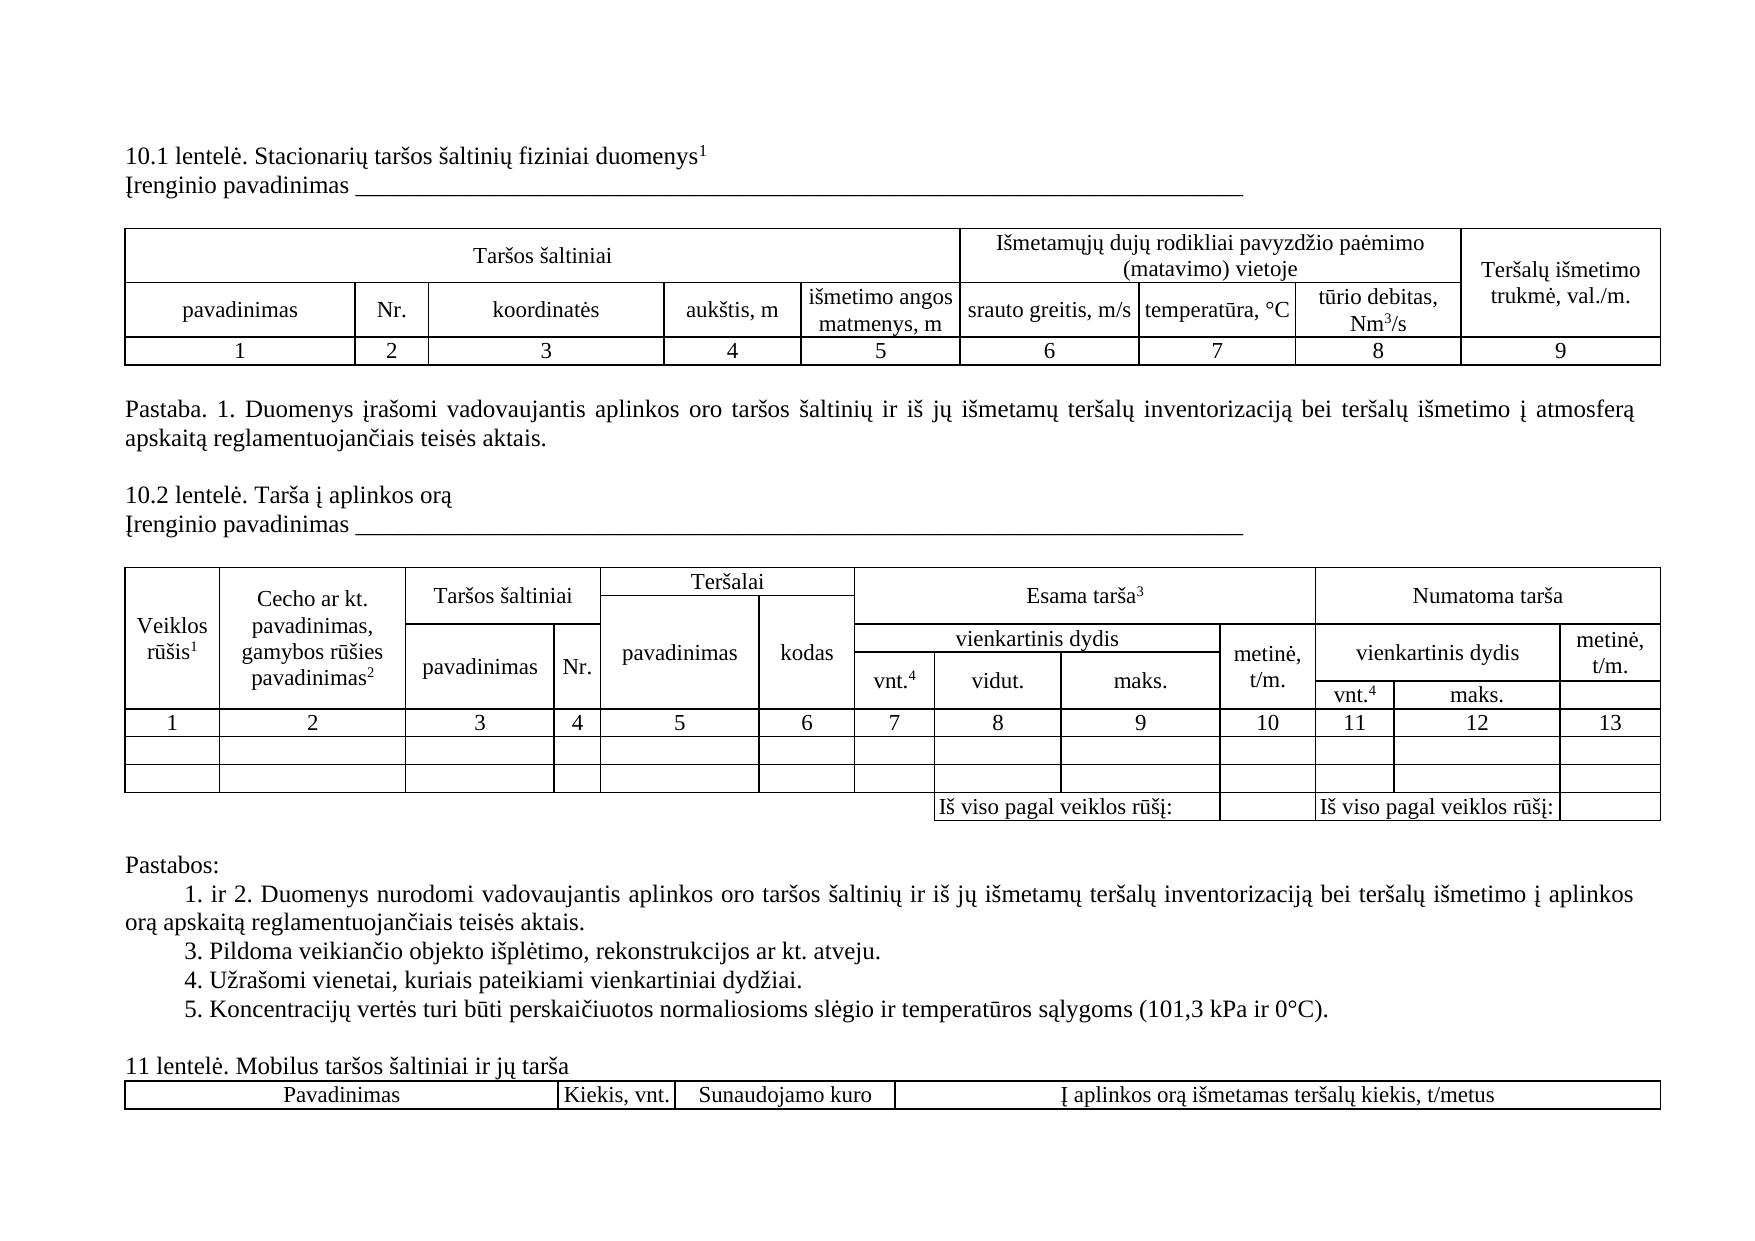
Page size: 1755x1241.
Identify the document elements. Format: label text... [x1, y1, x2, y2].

table_cell koordinatės [429, 283, 663, 336]
table_cell [1062, 737, 1219, 764]
text Įrenginio pavadinimas _______________________________________________________________________ [125, 170, 1636, 199]
table_cell 4 [665, 338, 800, 364]
table_cell [126, 737, 219, 764]
table_cell 5 [601, 710, 758, 736]
table_cell Nr. [555, 625, 600, 708]
table_cell [1316, 737, 1393, 764]
table_cell Iš viso pagal veiklos rūšį: [1316, 793, 1559, 819]
table_cell [406, 765, 553, 792]
table_cell pavadinimas [126, 283, 354, 336]
text 4. Užrašomi vienetai, kuriais pateikiami vienkartiniai dydžiai. [125, 965, 1636, 994]
table_header Taršos šaltiniai [406, 568, 600, 623]
table_cell Nr. [356, 283, 428, 336]
table_cell 7 [1140, 338, 1295, 364]
text 1. ir 2. Duomenys nurodomi vadovaujantis aplinkos oro taršos šaltinių ir iš jų išmetamų teršalų inventorizaciją bei teršalų išmetimo į aplinkos orą apskaitą reglamentuojančiais teisės aktais. [125, 879, 1636, 936]
table_header Numatoma tarša [1316, 568, 1660, 623]
table_cell srauto greitis, m/s [961, 283, 1138, 336]
text 10.2 lentelė. Tarša į aplinkos orą [125, 480, 1636, 509]
table_header Teršalai [601, 568, 854, 594]
table_cell vnt.4 [855, 653, 934, 708]
text 3. Pildoma veikiančio objekto išplėtimo, rekonstrukcijos ar kt. atveju. [125, 936, 1636, 965]
text Įrenginio pavadinimas _______________________________________________________________________ [125, 509, 1636, 538]
table_cell metinė, t/m. [1561, 625, 1660, 680]
table_cell [1221, 737, 1315, 764]
table_cell maks. [1062, 653, 1219, 708]
table_cell temperatūra, °C [1140, 283, 1295, 336]
table_cell 6 [760, 710, 854, 736]
table_header Kiekis, vnt. [559, 1082, 674, 1108]
table_cell [855, 765, 934, 792]
table_cell 3 [406, 710, 553, 736]
table_cell [1561, 682, 1660, 708]
table_cell [601, 737, 758, 764]
table_cell [1316, 765, 1393, 792]
table_cell 1 [126, 338, 354, 364]
table_cell vienkartinis dydis [855, 625, 1219, 651]
table_cell 1 [126, 710, 219, 736]
table_cell Iš viso pagal veiklos rūšį: [935, 793, 1219, 819]
table_header Į aplinkos orą išmetamas teršalų kiekis, t/metus [896, 1082, 1660, 1108]
text 5. Koncentracijų vertės turi būti perskaičiuotos normaliosioms slėgio ir temperatūros sąlygoms (101,3 kPa ir 0°C). [125, 994, 1636, 1022]
table_cell išmetimo angos matmenys, m [802, 283, 959, 336]
table_cell 10 [1221, 710, 1315, 736]
table_cell [601, 765, 758, 792]
table_cell [760, 737, 854, 764]
table_cell 13 [1561, 710, 1660, 736]
table_cell 9 [1462, 338, 1660, 364]
table_header Taršos šaltiniai [126, 229, 959, 282]
table_cell [126, 765, 219, 792]
table_cell [1221, 765, 1315, 792]
table_cell [220, 737, 405, 764]
table_cell vnt.4 [1316, 682, 1393, 708]
table_cell vienkartinis dydis [1316, 625, 1559, 680]
text 11 lentelė. Mobilus taršos šaltiniai ir jų tarša [125, 1051, 1636, 1080]
table_cell [1395, 737, 1559, 764]
table_cell [1395, 765, 1559, 792]
table_cell pavadinimas [601, 596, 758, 708]
table_cell 11 [1316, 710, 1393, 736]
table_cell 2 [356, 338, 428, 364]
table_cell 8 [1296, 338, 1460, 364]
table_cell [855, 737, 934, 764]
table_cell 9 [1062, 710, 1219, 736]
table_cell 6 [961, 338, 1138, 364]
text Pastaba. 1. Duomenys įrašomi vadovaujantis aplinkos oro taršos šaltinių ir iš jų išmetamų teršalų inventorizaciją bei teršalų išmetimo į atmosferą apskaitą reglamentuojančiais teisės aktais. [125, 394, 1636, 452]
table_cell maks. [1395, 682, 1559, 708]
table_header Veiklos rūšis1 [126, 568, 219, 708]
table_cell vidut. [935, 653, 1060, 708]
table_header Esama tarša3 [855, 568, 1315, 623]
table_cell [1561, 765, 1660, 792]
text Pastabos: [125, 850, 1636, 879]
table_cell 7 [855, 710, 934, 736]
table_cell metinė, t/m. [1221, 625, 1315, 708]
table_cell [1221, 793, 1315, 819]
table_cell [220, 765, 405, 792]
table_header Cecho ar kt. pavadinimas, gamybos rūšies pavadinimas2 [220, 568, 405, 708]
table_cell [406, 737, 553, 764]
table_header Išmetamųjų dujų rodikliai pavyzdžio paėmimo (matavimo) vietoje [961, 229, 1460, 282]
table_cell [935, 765, 1060, 792]
table_cell [760, 765, 854, 792]
table_cell [1561, 793, 1660, 819]
table_cell 12 [1395, 710, 1559, 736]
table_cell [935, 737, 1060, 764]
table_cell tūrio debitas, Nm3/s [1296, 283, 1460, 336]
table_cell 5 [802, 338, 959, 364]
table_cell kodas [760, 596, 854, 708]
table_cell pavadinimas [406, 625, 553, 708]
table_cell [125, 793, 934, 819]
table_cell [1561, 737, 1660, 764]
table_cell aukštis, m [665, 283, 800, 336]
table_header Pavadinimas [126, 1082, 557, 1108]
table_cell 4 [555, 710, 600, 736]
table_cell [555, 737, 600, 764]
table_cell [1062, 765, 1219, 792]
table_header Sunaudojamo kuro [676, 1082, 894, 1108]
table_cell [555, 765, 600, 792]
table_cell 8 [935, 710, 1060, 736]
table_header Teršalų išmetimo trukmė, val./m. [1462, 229, 1660, 336]
table_cell 2 [220, 710, 405, 736]
table_cell 3 [429, 338, 663, 364]
text 10.1 lentelė. Stacionarių taršos šaltinių fiziniai duomenys1 [125, 141, 1636, 170]
